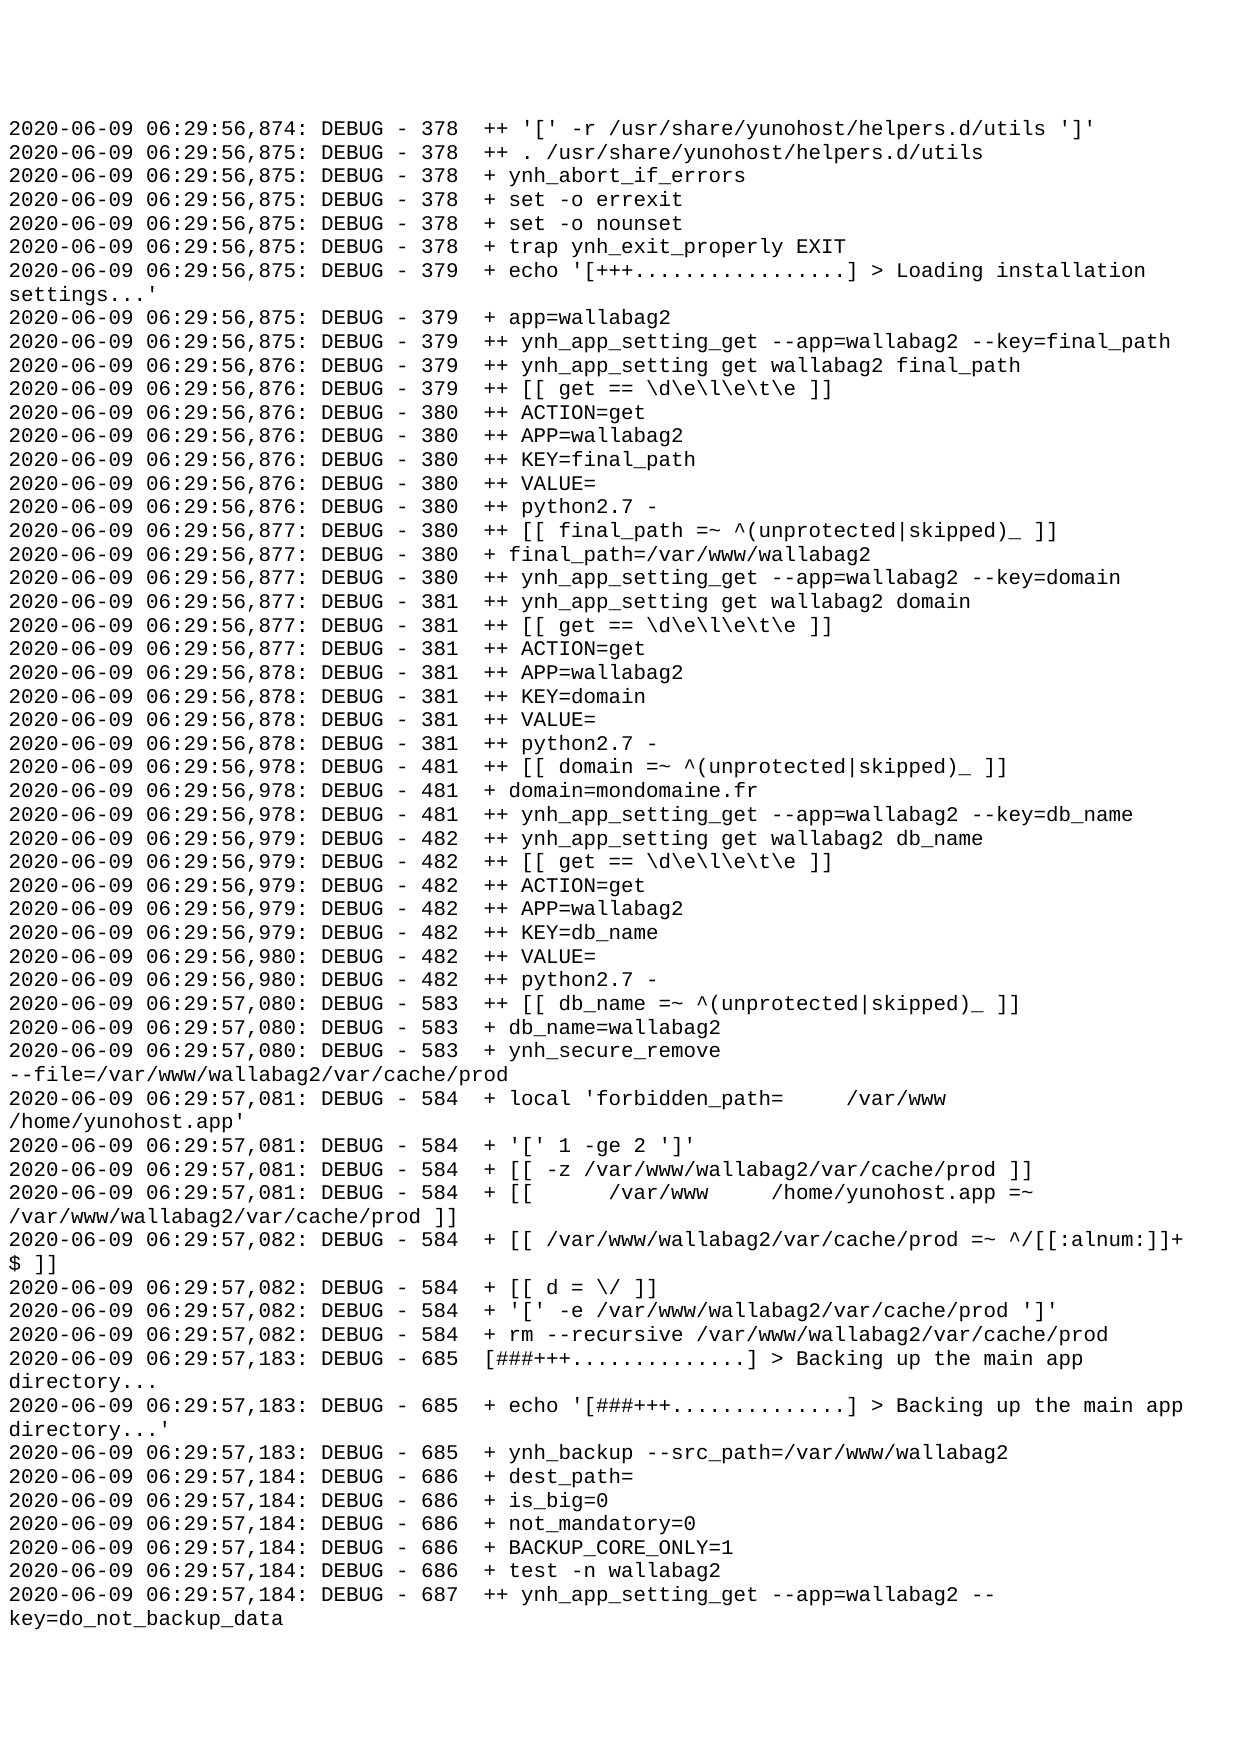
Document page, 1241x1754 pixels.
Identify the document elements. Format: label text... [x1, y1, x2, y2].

text 2020-06-09 06:29:56,979: DEBUG - 482 ++ ACTION=get [8, 875, 1231, 898]
text 2020-06-09 06:29:57,184: DEBUG - 686 + test -n wallabag2 [8, 1561, 1231, 1584]
text 2020-06-09 06:29:56,875: DEBUG - 378 ++ . /usr/share/yunohost/helpers.d/utils [8, 142, 1231, 165]
text 2020-06-09 06:29:57,082: DEBUG - 584 + '[' -e /var/www/wallabag2/var/cache/prod ']' [8, 1300, 1231, 1324]
text 2020-06-09 06:29:56,978: DEBUG - 481 ++ ynh_app_setting_get --app=wallabag2 --key=db_name [8, 804, 1231, 827]
text 2020-06-09 06:29:57,082: DEBUG - 584 + [[ /var/www/wallabag2/var/cache/prod =~ ^/[[:alnum:]]+$ ]] [8, 1229, 1231, 1277]
text 2020-06-09 06:29:57,184: DEBUG - 686 + BACKUP_CORE_ONLY=1 [8, 1537, 1231, 1561]
text 2020-06-09 06:29:56,875: DEBUG - 379 ++ ynh_app_setting_get --app=wallabag2 --key=final_path [8, 331, 1231, 354]
text 2020-06-09 06:29:56,875: DEBUG - 378 + trap ynh_exit_properly EXIT [8, 236, 1231, 260]
text 2020-06-09 06:29:57,184: DEBUG - 686 + not_mandatory=0 [8, 1513, 1231, 1537]
text 2020-06-09 06:29:56,876: DEBUG - 379 ++ [[ get == \d\e\l\e\t\e ]] [8, 378, 1231, 402]
text 2020-06-09 06:29:57,080: DEBUG - 583 + db_name=wallabag2 [8, 1017, 1231, 1040]
text 2020-06-09 06:29:56,877: DEBUG - 380 + final_path=/var/www/wallabag2 [8, 544, 1231, 567]
text 2020-06-09 06:29:56,876: DEBUG - 379 ++ ynh_app_setting get wallabag2 final_path [8, 354, 1231, 378]
text 2020-06-09 06:29:56,875: DEBUG - 378 + set -o errexit [8, 189, 1231, 213]
text 2020-06-09 06:29:56,979: DEBUG - 482 ++ [[ get == \d\e\l\e\t\e ]] [8, 851, 1231, 875]
text 2020-06-09 06:29:56,876: DEBUG - 380 ++ python2.7 - [8, 496, 1231, 520]
text 2020-06-09 06:29:56,877: DEBUG - 381 ++ [[ get == \d\e\l\e\t\e ]] [8, 615, 1231, 638]
text 2020-06-09 06:29:56,878: DEBUG - 381 ++ VALUE= [8, 709, 1231, 733]
text 2020-06-09 06:29:56,876: DEBUG - 380 ++ ACTION=get [8, 402, 1231, 426]
text 2020-06-09 06:29:56,980: DEBUG - 482 ++ python2.7 - [8, 969, 1231, 993]
text 2020-06-09 06:29:57,184: DEBUG - 686 + dest_path= [8, 1466, 1231, 1489]
text 2020-06-09 06:29:56,978: DEBUG - 481 ++ [[ domain =~ ^(unprotected|skipped)_ ]] [8, 757, 1231, 780]
text 2020-06-09 06:29:56,877: DEBUG - 381 ++ ACTION=get [8, 638, 1231, 662]
text 2020-06-09 06:29:56,877: DEBUG - 381 ++ ynh_app_setting get wallabag2 domain [8, 591, 1231, 615]
text 2020-06-09 06:29:57,082: DEBUG - 584 + rm --recursive /var/www/wallabag2/var/cache/prod [8, 1324, 1231, 1348]
text 2020-06-09 06:29:57,081: DEBUG - 584 + '[' 1 -ge 2 ']' [8, 1135, 1231, 1158]
text 2020-06-09 06:29:56,978: DEBUG - 481 + domain=mondomaine.fr [8, 780, 1231, 804]
text 2020-06-09 06:29:57,183: DEBUG - 685 + ynh_backup --src_path=/var/www/wallabag2 [8, 1442, 1231, 1466]
text 2020-06-09 06:29:56,877: DEBUG - 380 ++ [[ final_path =~ ^(unprotected|skipped)_ ]] [8, 520, 1231, 544]
text 2020-06-09 06:29:56,878: DEBUG - 381 ++ python2.7 - [8, 733, 1231, 757]
text 2020-06-09 06:29:56,979: DEBUG - 482 ++ APP=wallabag2 [8, 898, 1231, 922]
text 2020-06-09 06:29:57,184: DEBUG - 687 ++ ynh_app_setting_get --app=wallabag2 --key=do_not_backup_data [8, 1584, 1231, 1631]
text 2020-06-09 06:29:56,874: DEBUG - 378 ++ '[' -r /usr/share/yunohost/helpers.d/utils ']' [8, 118, 1231, 142]
text 2020-06-09 06:29:56,875: DEBUG - 379 + app=wallabag2 [8, 307, 1231, 331]
text 2020-06-09 06:29:56,878: DEBUG - 381 ++ APP=wallabag2 [8, 662, 1231, 686]
text 2020-06-09 06:29:56,979: DEBUG - 482 ++ ynh_app_setting get wallabag2 db_name [8, 827, 1231, 851]
text 2020-06-09 06:29:57,081: DEBUG - 584 + [[ -z /var/www/wallabag2/var/cache/prod ]] [8, 1158, 1231, 1182]
text 2020-06-09 06:29:57,081: DEBUG - 584 + [[ /var/www /home/yunohost.app =~ /var/www/wallabag2/var/cache/prod ]] [8, 1182, 1231, 1229]
text 2020-06-09 06:29:57,081: DEBUG - 584 + local 'forbidden_path= /var/www /home/yunohost.app' [8, 1088, 1231, 1135]
text 2020-06-09 06:29:56,878: DEBUG - 381 ++ KEY=domain [8, 686, 1231, 709]
text 2020-06-09 06:29:57,183: DEBUG - 685 [###+++..............] > Backing up the main app directory... [8, 1348, 1231, 1395]
text 2020-06-09 06:29:57,183: DEBUG - 685 + echo '[###+++..............] > Backing up the main app directory...' [8, 1395, 1231, 1442]
text 2020-06-09 06:29:56,877: DEBUG - 380 ++ ynh_app_setting_get --app=wallabag2 --key=domain [8, 567, 1231, 591]
text 2020-06-09 06:29:57,080: DEBUG - 583 + ynh_secure_remove --file=/var/www/wallabag2/var/cache/prod [8, 1040, 1231, 1088]
text 2020-06-09 06:29:57,082: DEBUG - 584 + [[ d = \/ ]] [8, 1277, 1231, 1300]
text 2020-06-09 06:29:56,876: DEBUG - 380 ++ KEY=final_path [8, 449, 1231, 473]
text 2020-06-09 06:29:57,184: DEBUG - 686 + is_big=0 [8, 1489, 1231, 1513]
text 2020-06-09 06:29:56,876: DEBUG - 380 ++ APP=wallabag2 [8, 426, 1231, 449]
text 2020-06-09 06:29:56,875: DEBUG - 378 + ynh_abort_if_errors [8, 165, 1231, 189]
text 2020-06-09 06:29:56,980: DEBUG - 482 ++ VALUE= [8, 946, 1231, 969]
text 2020-06-09 06:29:56,876: DEBUG - 380 ++ VALUE= [8, 473, 1231, 496]
text 2020-06-09 06:29:56,875: DEBUG - 379 + echo '[+++.................] > Loading installation settings...' [8, 260, 1231, 307]
text 2020-06-09 06:29:57,080: DEBUG - 583 ++ [[ db_name =~ ^(unprotected|skipped)_ ]] [8, 993, 1231, 1017]
text 2020-06-09 06:29:56,875: DEBUG - 378 + set -o nounset [8, 213, 1231, 236]
text 2020-06-09 06:29:56,979: DEBUG - 482 ++ KEY=db_name [8, 922, 1231, 946]
